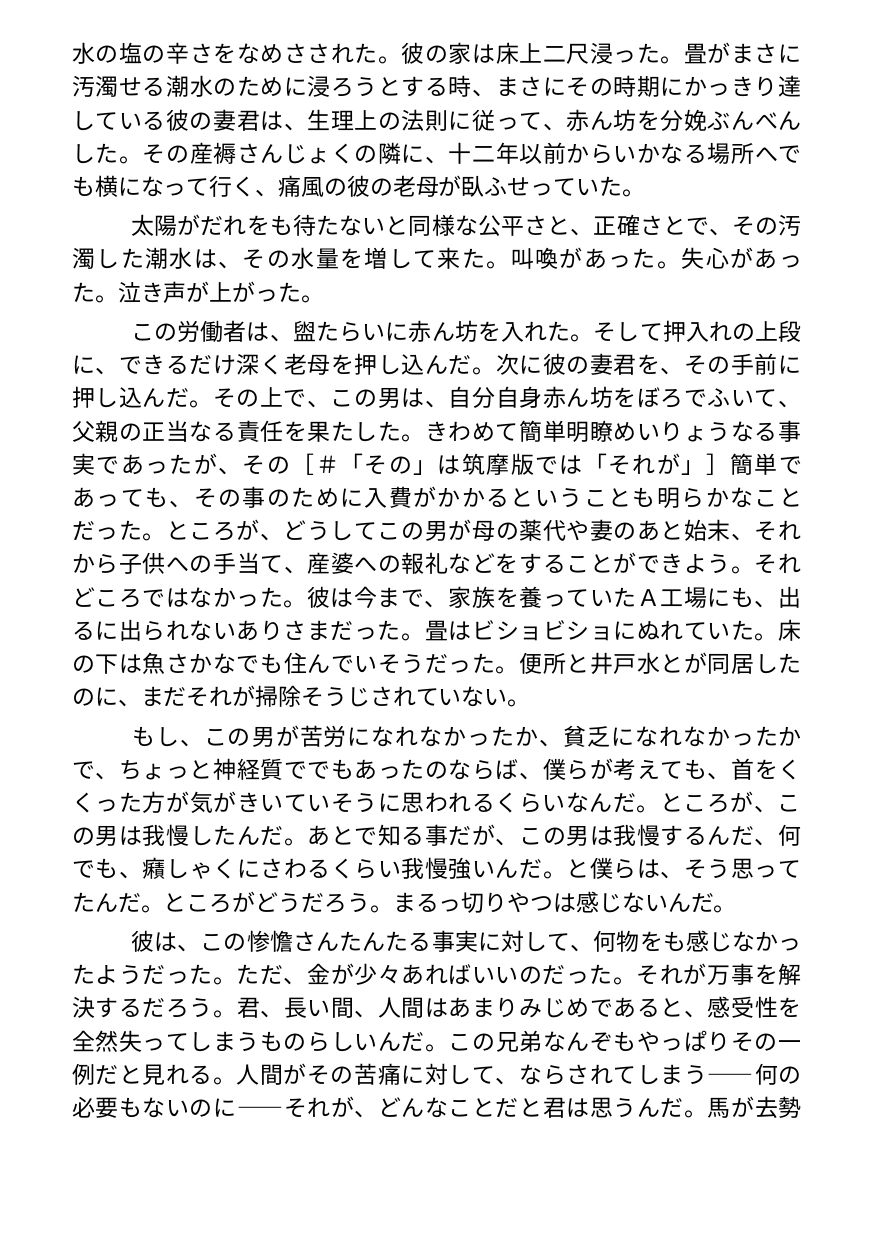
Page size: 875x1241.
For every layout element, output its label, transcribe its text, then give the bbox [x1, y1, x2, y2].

text 太陽がだれをも待たないと同様な公平さと、正確さとで、その汚濁した潮水は、その水量を増して来た。叫喚があった。失心があった。泣き声が上がった。 [72, 208, 802, 308]
text この労働者は、盥たらいに赤ん坊を入れた。そして押入れの上段に、できるだけ深く老母を押し込んだ。次に彼の妻君を、その手前に押し込んだ。その上で、この男は、自分自身赤ん坊をぼろでふいて、父親の正当なる責任を果たした。きわめて簡単明瞭めいりょうなる事実であったが、その［＃「その」は筑摩版では「それが」］簡単であっても、その事のために入費がかかるということも明らかなことだった。ところが、どうしてこの男が母の薬代や妻のあと始末、それから子供への手当て、産婆への報礼などをすることができよう。それどころではなかった。彼は今まで、家族を養っていたＡ工場にも、出るに出られないありさまだった。畳はビショビショにぬれていた。床の下は魚さかなでも住んでいそうだった。便所と井戸水とが同居したのに、まだそれが掃除そうじされていない。 [72, 314, 802, 712]
text 水の塩の辛さをなめさされた。彼の家は床上二尺浸った。畳がまさに汚濁せる潮水のために浸ろうとする時、まさにその時期にかっきり達している彼の妻君は、生理上の法則に従って、赤ん坊を分娩ぶんべんした。その産褥さんじょくの隣に、十二年以前からいかなる場所へでも横になって行く、痛風の彼の老母が臥ふせっていた。 [72, 36, 802, 202]
text もし、この男が苦労になれなかったか、貧乏になれなかったかで、ちょっと神経質ででもあったのならば、僕らが考えても、首をくくった方が気がきいていそうに思われるくらいなんだ。ところが、この男は我慢したんだ。あとで知る事だが、この男は我慢するんだ、何でも、癪しゃくにさわるくらい我慢強いんだ。と僕らは、そう思ってたんだ。ところがどうだろう。まるっ切りやつは感じないんだ。 [72, 718, 802, 918]
text 彼は、この惨憺さんたんたる事実に対して、何物をも感じなかったようだった。ただ、金が少々あればいいのだった。それが万事を解決するだろう。君、長い間、人間はあまりみじめであると、感受性を全然失ってしまうものらしいんだ。この兄弟なんぞもやっぱりその一例だと見れる。人間がその苦痛に対して、ならされてしまう――何の必要もないのに――それが、どんなことだと君は思うんだ。馬が去勢 [72, 924, 802, 1123]
